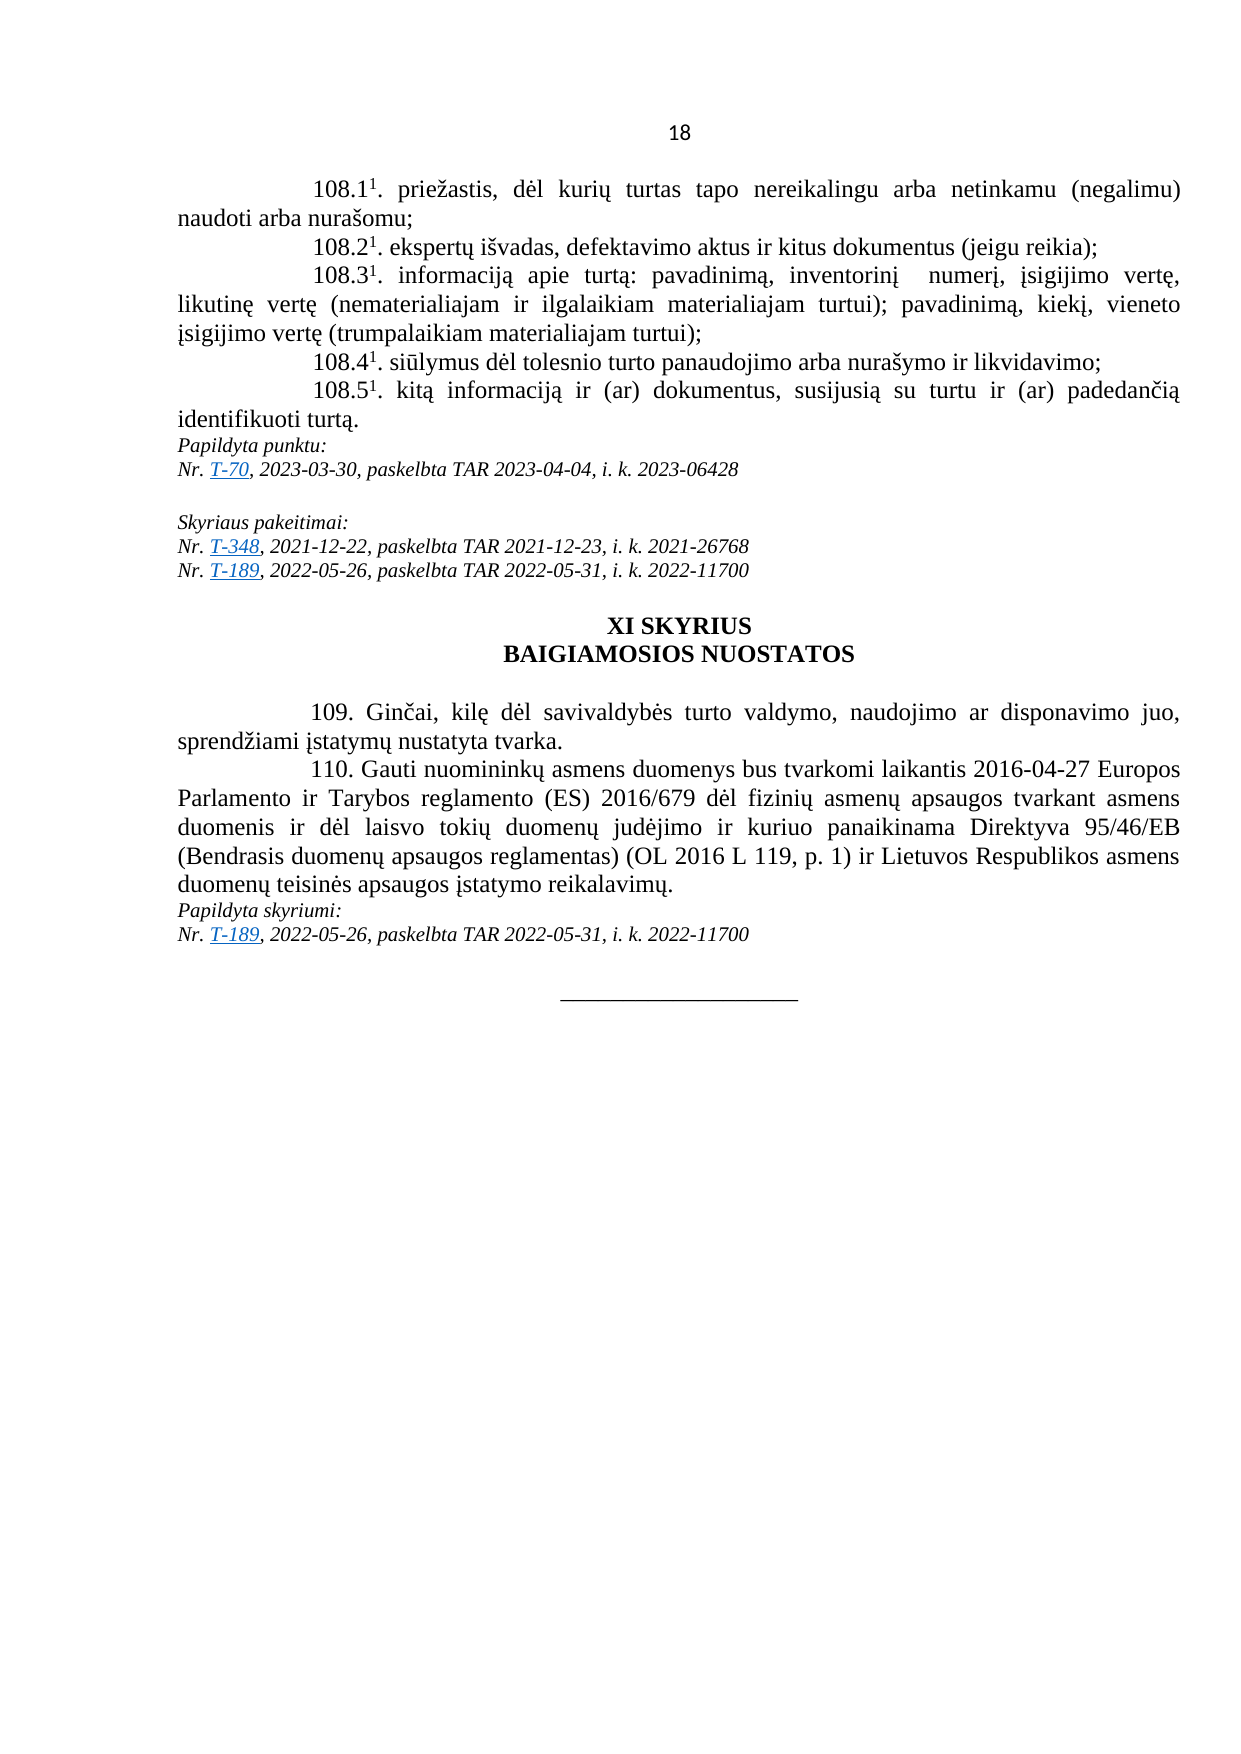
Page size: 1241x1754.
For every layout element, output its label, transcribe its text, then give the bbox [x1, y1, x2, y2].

text Nr. T-70, 2023-03-30, paskelbta TAR 2023-04-04, i. k. 2023-06428 [177, 457, 1181, 481]
text 108.31. informaciją apie turtą: pavadinimą, inventorinį numerį, įsigijimo vertę, likutinę vertę (nematerialiajam ir ilgalaikiam materialiajam turtui); pavadinimą, kiekį, vieneto įsigijimo vertę (trumpalaikiam materialiajam turtui); [177, 260, 1181, 347]
text 108.41. siūlymus dėl tolesnio turto panaudojimo arba nurašymo ir likvidavimo; [177, 347, 1181, 375]
text 110. Gauti nuomininkų asmens duomenys bus tvarkomi laikantis 2016-04-27 Europos Parlamento ir Tarybos reglamento (ES) 2016/679 dėl fizinių asmenų apsaugos tvarkant asmens duomenis ir dėl laisvo tokių duomenų judėjimo ir kuriuo panaikinama Direktyva 95/46/EB (Bendrasis duomenų apsaugos reglamentas) (OL 2016 L 119, p. 1) ir Lietuvos Respublikos asmens duomenų teisinės apsaugos įstatymo reikalavimų. [177, 754, 1181, 898]
text 108.51. kitą informaciją ir (ar) dokumentus, susijusią su turtu ir (ar) padedančią identifikuoti turtą. [177, 375, 1181, 433]
text Papildyta punktu: [177, 433, 1181, 457]
text Nr. T-189, 2022-05-26, paskelbta TAR 2022-05-31, i. k. 2022-11700 [177, 922, 1181, 946]
text 108.21. ekspertų išvadas, defektavimo aktus ir kitus dokumentus (jeigu reikia); [177, 232, 1181, 260]
text Nr. T-348, 2021-12-22, paskelbta TAR 2021-12-23, i. k. 2021-26768 [177, 534, 1181, 558]
text Papildyta skyriumi: [177, 898, 1181, 922]
text 109. Ginčai, kilę dėl savivaldybės turto valdymo, naudojimo ar disponavimo juo, sprendžiami įstatymų nustatyta tvarka. [177, 697, 1181, 754]
text XI SKYRIUS [177, 611, 1181, 639]
text Skyriaus pakeitimai: [177, 510, 1181, 534]
text 108.11. priežastis, dėl kurių turtas tapo nereikalingu arba netinkamu (negalimu) naudoti arba nurašomu; [177, 174, 1181, 232]
text BAIGIAMOSIOS NUOSTATOS [177, 639, 1181, 668]
text Nr. T-189, 2022-05-26, paskelbta TAR 2022-05-31, i. k. 2022-11700 [177, 558, 1181, 582]
text ___________________ [177, 975, 1181, 1004]
